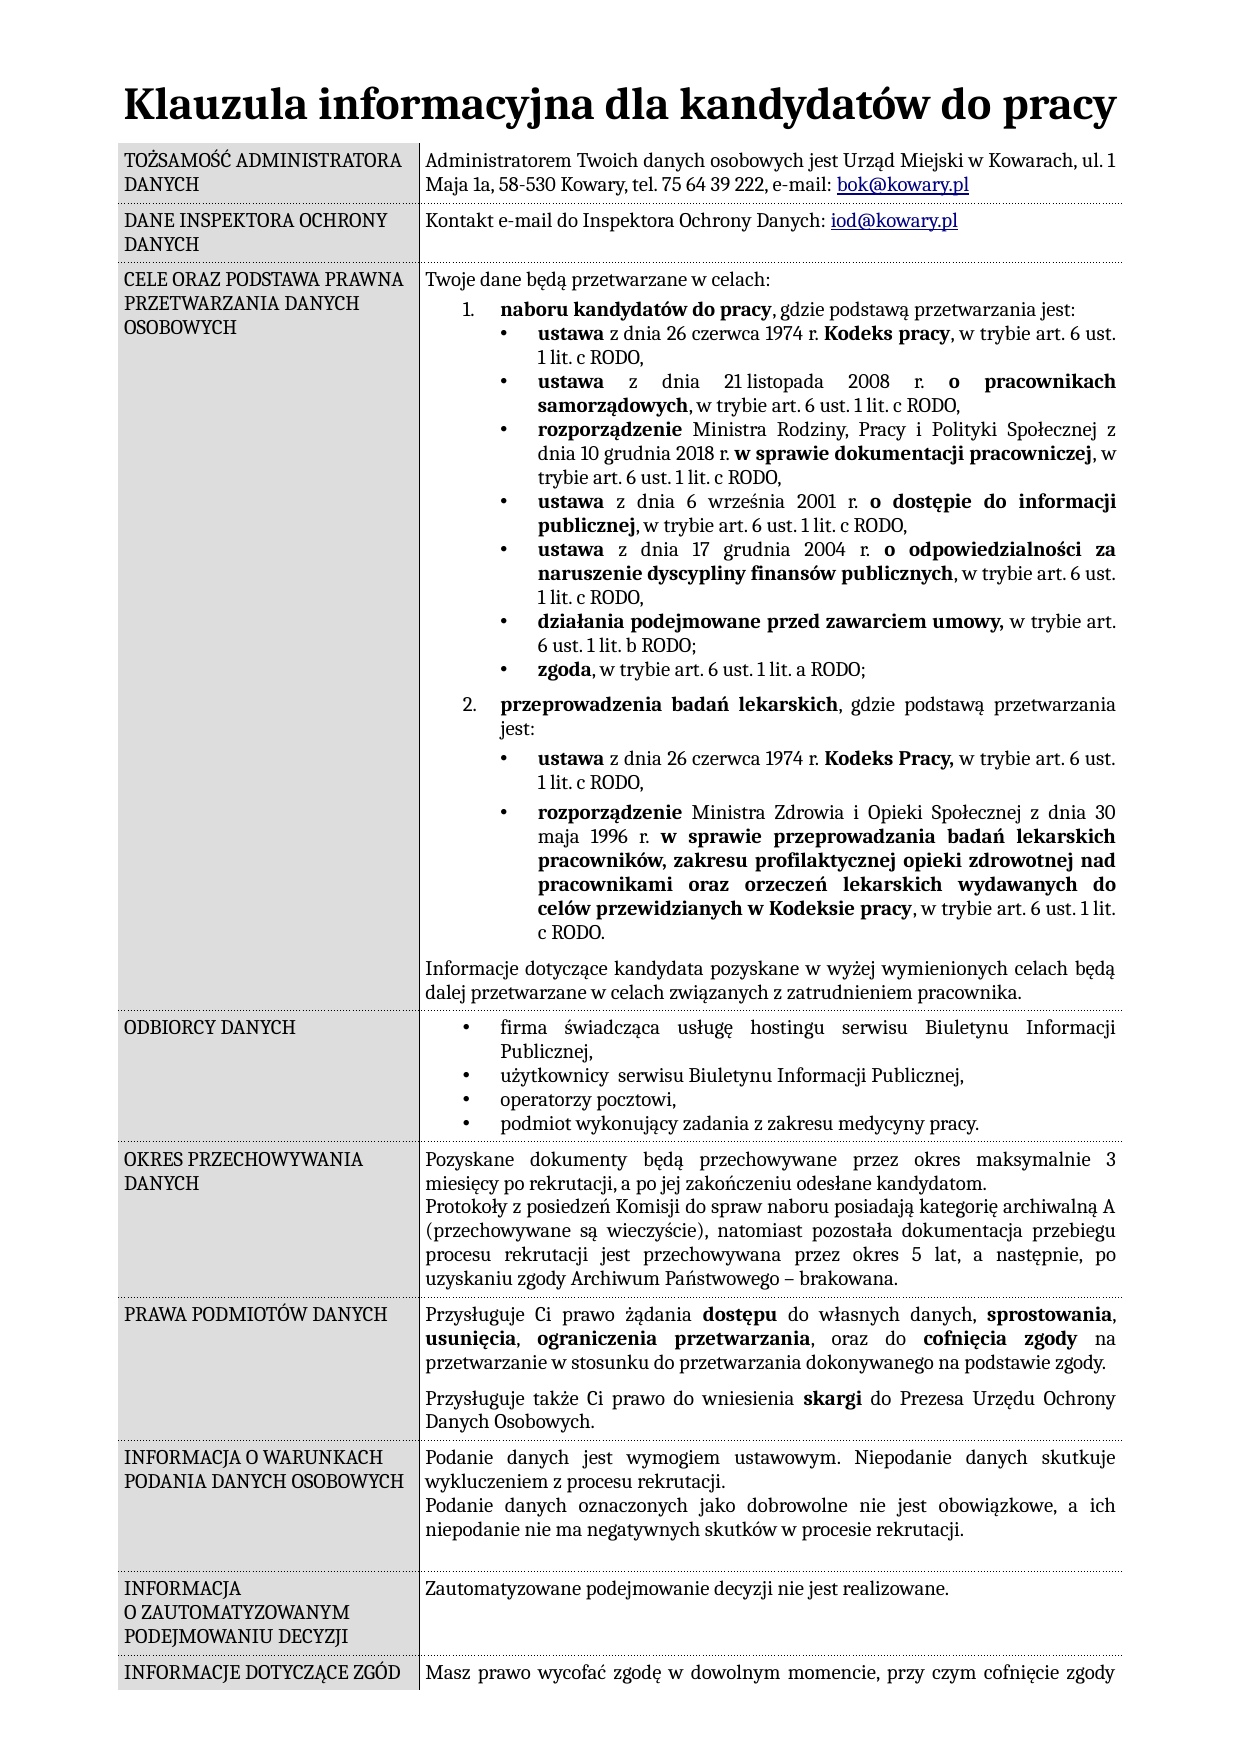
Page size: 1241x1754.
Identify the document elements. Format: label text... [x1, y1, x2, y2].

table_cell INFORMACJA O ZAUTOMATYZOWANYM PODEJMOWANIU DECYZJI [118, 1571, 419, 1655]
table_header Administratorem Twoich danych osobowych jest Urząd Miejski w Kowarach, ul. 1 Maja 1a, 58-530 Kowary, tel. 75 64 39 222, e-mail: bok@kowary.pl [420, 143, 1122, 203]
table_cell firma świadcząca usługę hostingu serwisu Biuletynu Informacji Publicznej, użytkownicy serwisu Biuletynu Informacji Publicznej, operatorzy pocztowi, podmiot wykonujący zadania z zakresu medycyny pracy. [420, 1010, 1122, 1141]
table_cell Twoje dane będą przetwarzane w celach: naboru kandydatów do pracy, gdzie podstawą przetwarzania jest: ustawa z dnia 26 czerwca 1974 r. Kodeks pracy, w trybie art. 6 ust. 1 lit. c RODO, ustawa z dnia 21 listopada 2008 r. o pracownikach samorządowych, w trybie art. 6 ust. 1 lit. c RODO, rozporządzenie Ministra Rodziny, Pracy i Polityki Społecznej z dnia 10 grudnia 2018 r. w sprawie dokumentacji pracowniczej, w trybie art. 6 ust. 1 lit. c RODO, ustawa z dnia 6 września 2001 r. o dostępie do informacji publicznej, w trybie art. 6 ust. 1 lit. c RODO, ustawa z dnia 17 grudnia 2004 r. o odpowiedzialności za naruszenie dyscypliny finansów publicznych, w trybie art. 6 ust. 1 lit. c RODO, działania podejmowane przed zawarciem umowy, w trybie art. 6 ust. 1 lit. b RODO; zgoda, w trybie art. 6 ust. 1 lit. a RODO; przeprowadzenia badań lekarskich, gdzie podstawą przetwarzania jest: ustawa z dnia 26 czerwca 1974 r. Kodeks Pracy, w trybie art. 6 ust. 1 lit. c RODO, rozporządzenie Ministra Zdrowia i Opieki Społecznej z dnia 30 maja 1996 r. w sprawie przeprowadzania badań lekarskich pracowników, zakresu profilaktycznej opieki zdrowotnej nad pracownikami oraz orzeczeń lekarskich wydawanych do celów przewidzianych w Kodeksie pracy, w trybie art. 6 ust. 1 lit. c RODO. Informacje dotyczące kandydata pozyskane w wyżej wymienionych celach będą dalej przetwarzane w celach związanych z zatrudnieniem pracownika. [420, 262, 1122, 1010]
table_cell DANE INSPEKTORA OCHRONY DANYCH [118, 203, 419, 262]
table_cell ODBIORCY DANYCH [118, 1010, 419, 1141]
table_cell Zautomatyzowane podejmowanie decyzji nie jest realizowane. [420, 1571, 1122, 1655]
table_cell Podanie danych jest wymogiem ustawowym. Niepodanie danych skutkuje wykluczeniem z procesu rekrutacji. Podanie danych oznaczonych jako dobrowolne nie jest obowiązkowe, a ich niepodanie nie ma negatywnych skutków w procesie rekrutacji. [420, 1440, 1122, 1571]
table_cell INFORMACJE DOTYCZĄCE ZGÓD [118, 1655, 419, 1690]
table_cell CELE ORAZ PODSTAWA PRAWNA PRZETWARZANIA DANYCH OSOBOWYCH [118, 262, 419, 1010]
table_cell INFORMACJA O WARUNKACH PODANIA DANYCH OSOBOWYCH [118, 1440, 419, 1571]
table_cell Przysługuje Ci prawo żądania dostępu do własnych danych, sprostowania, usunięcia, ograniczenia przetwarzania, oraz do cofnięcia zgody na przetwarzanie w stosunku do przetwarzania dokonywanego na podstawie zgody. Przysługuje także Ci prawo do wniesienia skargi do Prezesa Urzędu Ochrony Danych Osobowych. [420, 1297, 1122, 1440]
table_cell PRAWA PODMIOTÓW DANYCH [118, 1297, 419, 1440]
table_header TOŻSAMOŚĆ ADMINISTRATORA DANYCH [118, 143, 419, 203]
table_cell Kontakt e-mail do Inspektora Ochrony Danych: iod@kowary.pl [420, 203, 1122, 262]
table_cell OKRES PRZECHOWYWANIA DANYCH [118, 1141, 419, 1297]
table_cell Pozyskane dokumenty będą przechowywane przez okres maksymalnie 3 miesięcy po rekrutacji, a po jej zakończeniu odesłane kandydatom. Protokoły z posiedzeń Komisji do spraw naboru posiadają kategorię archiwalną A (przechowywane są wieczyście), natomiast pozostała dokumentacja przebiegu procesu rekrutacji jest przechowywana przez okres 5 lat, a następnie, po uzyskaniu zgody Archiwum Państwowego – brakowana. [420, 1141, 1122, 1297]
title Klauzula informacyjna dla kandydatów do pracy [118, 78, 1122, 131]
table_cell Masz prawo wycofać zgodę w dowolnym momencie, przy czym cofnięcie zgody [420, 1655, 1122, 1690]
